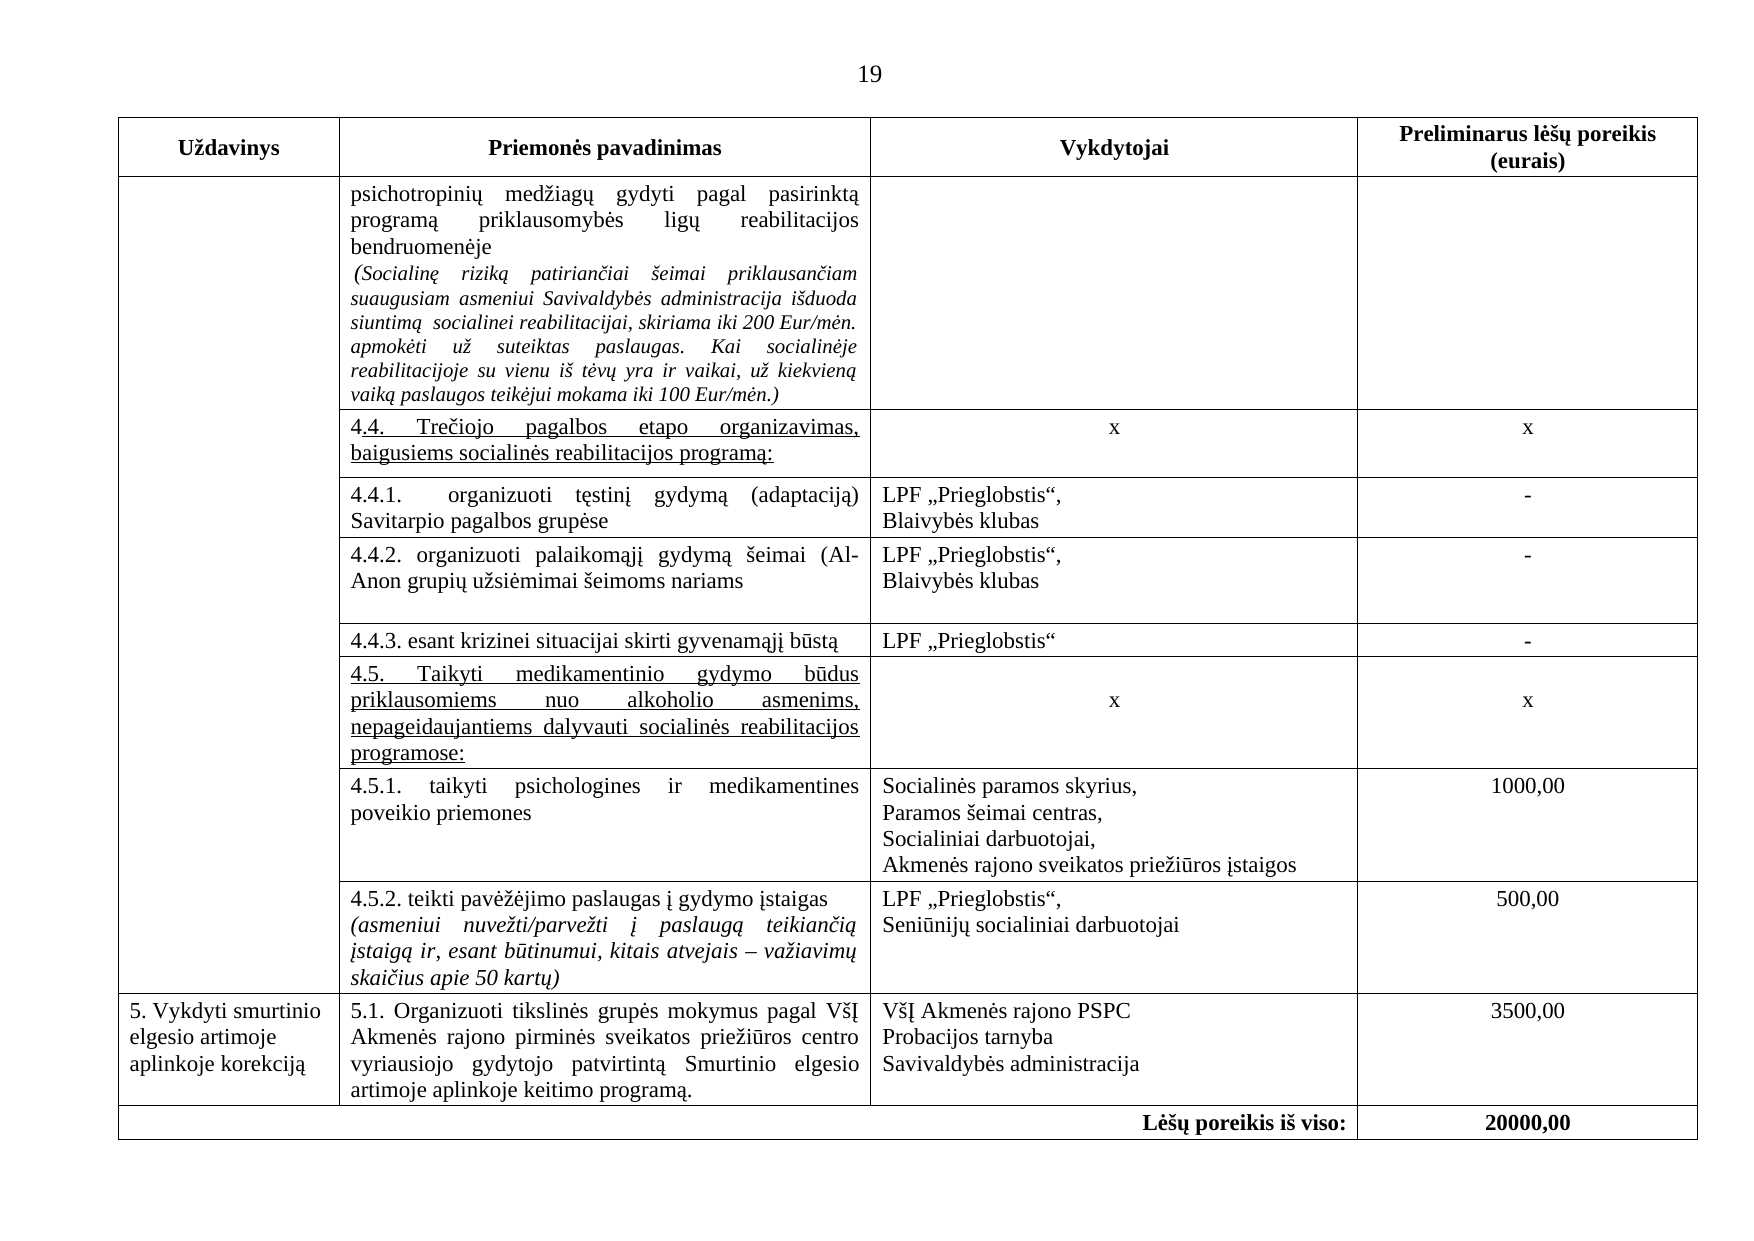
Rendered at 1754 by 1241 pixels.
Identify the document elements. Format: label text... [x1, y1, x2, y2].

table_cell LPF „Prieglobstis“, Blaivybės klubas [871, 538, 1357, 623]
table_cell LPF „Prieglobstis“, Blaivybės klubas [871, 478, 1357, 537]
table_cell LPF „Prieglobstis“, Seniūnijų socialiniai darbuotojai [871, 882, 1357, 993]
table_cell 4.4.2. organizuoti palaikomąjį gydymą šeimai (Al-Anon grupių užsiėmimai šeimoms nariams [340, 538, 870, 623]
table_cell 4.5. Taikyti medikamentinio gydymo būdus priklausomiems nuo alkoholio asmenims, nepageidaujantiems dalyvauti socialinės reabilitacijos programose: [340, 657, 870, 768]
table_cell x [1358, 410, 1697, 477]
table_cell x [1358, 657, 1697, 768]
table_header Vykdytojai [871, 118, 1357, 176]
table_cell [1358, 177, 1697, 409]
table_cell VšĮ Akmenės rajono PSPC Probacijos tarnyba Savivaldybės administracija [871, 994, 1357, 1105]
table_header Preliminarus lėšų poreikis (eurais) [1358, 118, 1697, 176]
table_cell 5.1. Organizuoti tikslinės grupės mokymus pagal VšĮ Akmenės rajono pirminės sveikatos priežiūros centro vyriausiojo gydytojo patvirtintą Smurtinio elgesio artimoje aplinkoje keitimo programą. [340, 994, 870, 1105]
table_cell 4.5.2. teikti pavėžėjimo paslaugas į gydymo įstaigas (asmeniui nuvežti/parvežti į paslaugą teikiančią įstaigą ir, esant būtinumui, kitais atvejais – važiavimų skaičius apie 50 kartų) [340, 882, 870, 993]
table_cell 20000,00 [1358, 1106, 1697, 1138]
table_cell [871, 177, 1357, 409]
table_header Uždavinys [119, 118, 339, 176]
table_cell 5. Vykdyti smurtinio elgesio artimoje aplinkoje korekciją [119, 994, 339, 1105]
table_cell Lėšų poreikis iš viso: [119, 1106, 1357, 1138]
table_cell Socialinės paramos skyrius, Paramos šeimai centras, Socialiniai darbuotojai, Akmenės rajono sveikatos priežiūros įstaigos [871, 769, 1357, 881]
table_cell - [1358, 478, 1697, 537]
table_cell x [871, 657, 1357, 768]
table_cell psichotropinių medžiagų gydyti pagal pasirinktą programą priklausomybės ligų reabilitacijos bendruomenėje (Socialinę riziką patiriančiai šeimai priklausančiam suaugusiam asmeniui Savivaldybės administracija išduoda siuntimą socialinei reabilitacijai, skiriama iki 200 Eur/mėn. apmokėti už suteiktas paslaugas. Kai socialinėje reabilitacijoje su vienu iš tėvų yra ir vaikai, už kiekvieną vaiką paslaugos teikėjui mokama iki 100 Eur/mėn.) [340, 177, 870, 409]
table_cell 500,00 [1358, 882, 1697, 993]
table_cell 4.4. Trečiojo pagalbos etapo organizavimas, baigusiems socialinės reabilitacijos programą: [340, 410, 870, 477]
table_cell [119, 177, 339, 993]
table_cell 3500,00 [1358, 994, 1697, 1105]
table_cell 4.4.3. esant krizinei situacijai skirti gyvenamąjį būstą [340, 624, 870, 656]
table_cell - [1358, 624, 1697, 656]
table_cell 4.5.1. taikyti psichologines ir medikamentines poveikio priemones [340, 769, 870, 881]
table_cell 1000,00 [1358, 769, 1697, 881]
table_cell LPF „Prieglobstis“ [871, 624, 1357, 656]
table_cell - [1358, 538, 1697, 623]
table_cell x [871, 410, 1357, 477]
table_header Priemonės pavadinimas [340, 118, 870, 176]
table_cell 4.4.1. organizuoti tęstinį gydymą (adaptaciją) Savitarpio pagalbos grupėse [340, 478, 870, 537]
